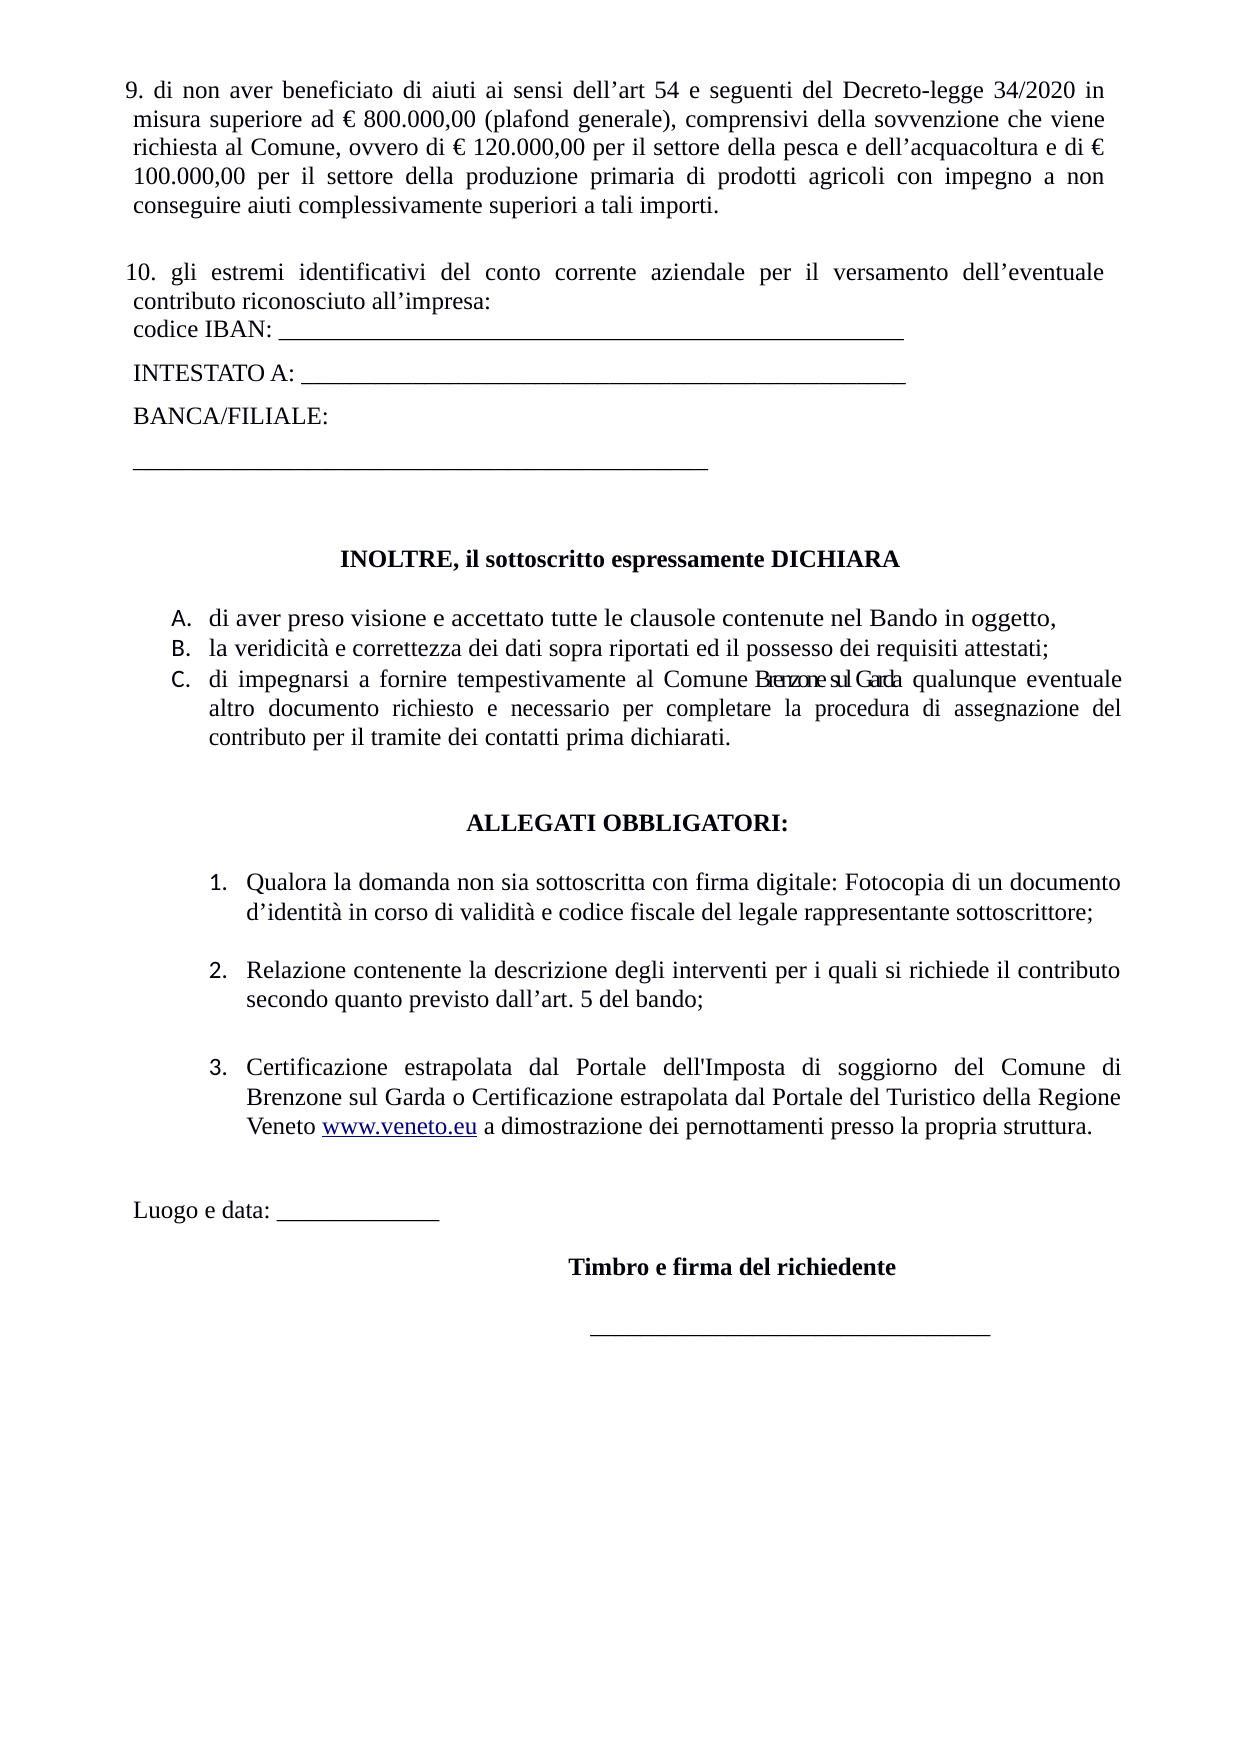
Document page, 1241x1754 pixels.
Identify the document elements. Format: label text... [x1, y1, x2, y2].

list Qualora la domanda non sia sottoscritta con firma digitale: Fotocopia di un documento d’identità in corso di validità e codice fiscale del legale rappresentante sottoscrittore; [209, 866, 1122, 925]
text INOLTRE, il sottoscritto espressamente DICHIARA [118, 544, 1122, 573]
list la veridicità e correttezza dei dati sopra riportati ed il possesso dei requisiti attestati; [171, 632, 1122, 663]
text Timbro e firma del richiedente [523, 1252, 1122, 1281]
text ________________________________ [133, 1310, 1122, 1338]
text Luogo e data: _____________ [133, 1195, 1122, 1223]
text BANCA/FILIALE: ______________________________________________ [133, 401, 909, 473]
list Certificazione estrapolata dal Portale dell'Imposta di soggiorno del Comune di Brenzone sul Garda o Certificazione estrapolata dal Portale del Turistico della Regione Veneto www.veneto.eu a dimostrazione dei pernottamenti presso la propria struttura. [209, 1052, 1122, 1139]
list di impegnarsi a fornire tempestivamente al Comune Brenzone sul Garda qualunque eventuale altro documento richiesto e necessario per completare la procedura di assegnazione del contributo per il tramite dei contatti prima dichiarati. [171, 663, 1122, 751]
text ALLEGATI OBBLIGATORI: [133, 808, 1122, 837]
text 9. di non aver beneficiato di aiuti ai sensi dell’art 54 e seguenti del Decreto-legge 34/2020 in misura superiore ad € 800.000,00 (plafond generale), comprensivi della sovvenzione che viene richiesta al Comune, ovvero di € 120.000,00 per il settore della pesca e dell’acquacoltura e di € 100.000,00 per il settore della produzione primaria di prodotti agricoli con impegno a non conseguire aiuti complessivamente superiori a tali importi. [125, 75, 1105, 219]
text 10. gli estremi identificativi del conto corrente aziendale per il versamento dell’eventuale contributo riconosciuto all’impresa: [125, 257, 1105, 314]
text INTESTATO A: _________________________________________________ [133, 358, 909, 386]
list Relazione contenente la descrizione degli interventi per i quali si richiede il contributo secondo quanto previsto dall’art. 5 del bando; [209, 954, 1122, 1013]
text codice IBAN: __________________________________________________ [133, 314, 909, 343]
list di aver preso visione e accettato tutte le clausole contenute nel Bando in oggetto, [171, 602, 1122, 632]
